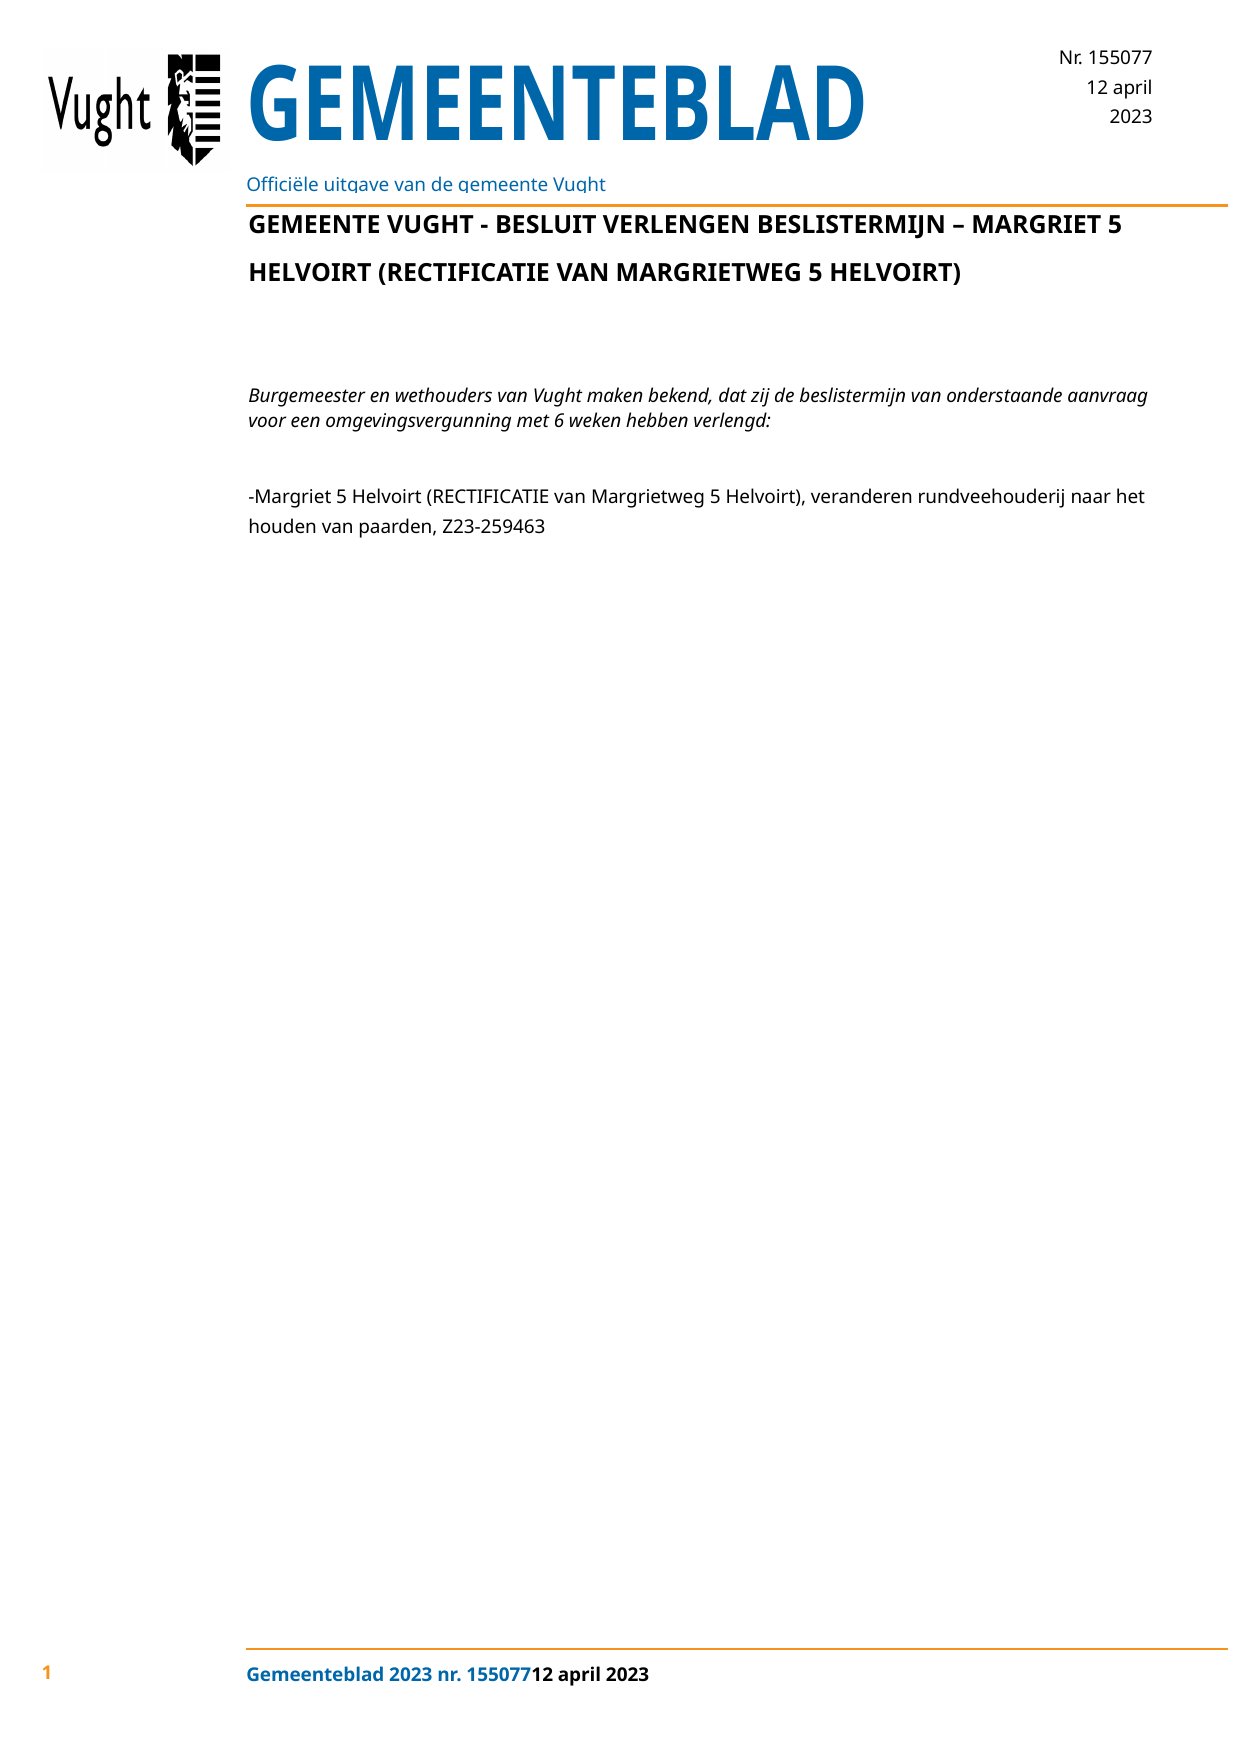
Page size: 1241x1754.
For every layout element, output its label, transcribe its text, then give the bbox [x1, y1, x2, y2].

picture [41, 47, 231, 172]
text Burgemeester en wethouders van Vught maken bekend, dat zij de beslistermijn van onderstaande aanvraag voor een omgevingsvergunning met 6 weken hebben verlengd: [248, 382, 1152, 433]
text GEMEENTE VUGHT - BESLUIT VERLENGEN BESLISTERMIJN – MARGRIET 5 HELVOIRT (RECTIFICATIE VAN MARGRIETWEG 5 HELVOIRT) [248, 207, 1152, 288]
text -Margriet 5 Helvoirt (RECTIFICATIE van Margrietweg 5 Helvoirt), veranderen rundveehouderij naar het houden van paarden, Z23-259463 [248, 484, 1152, 539]
